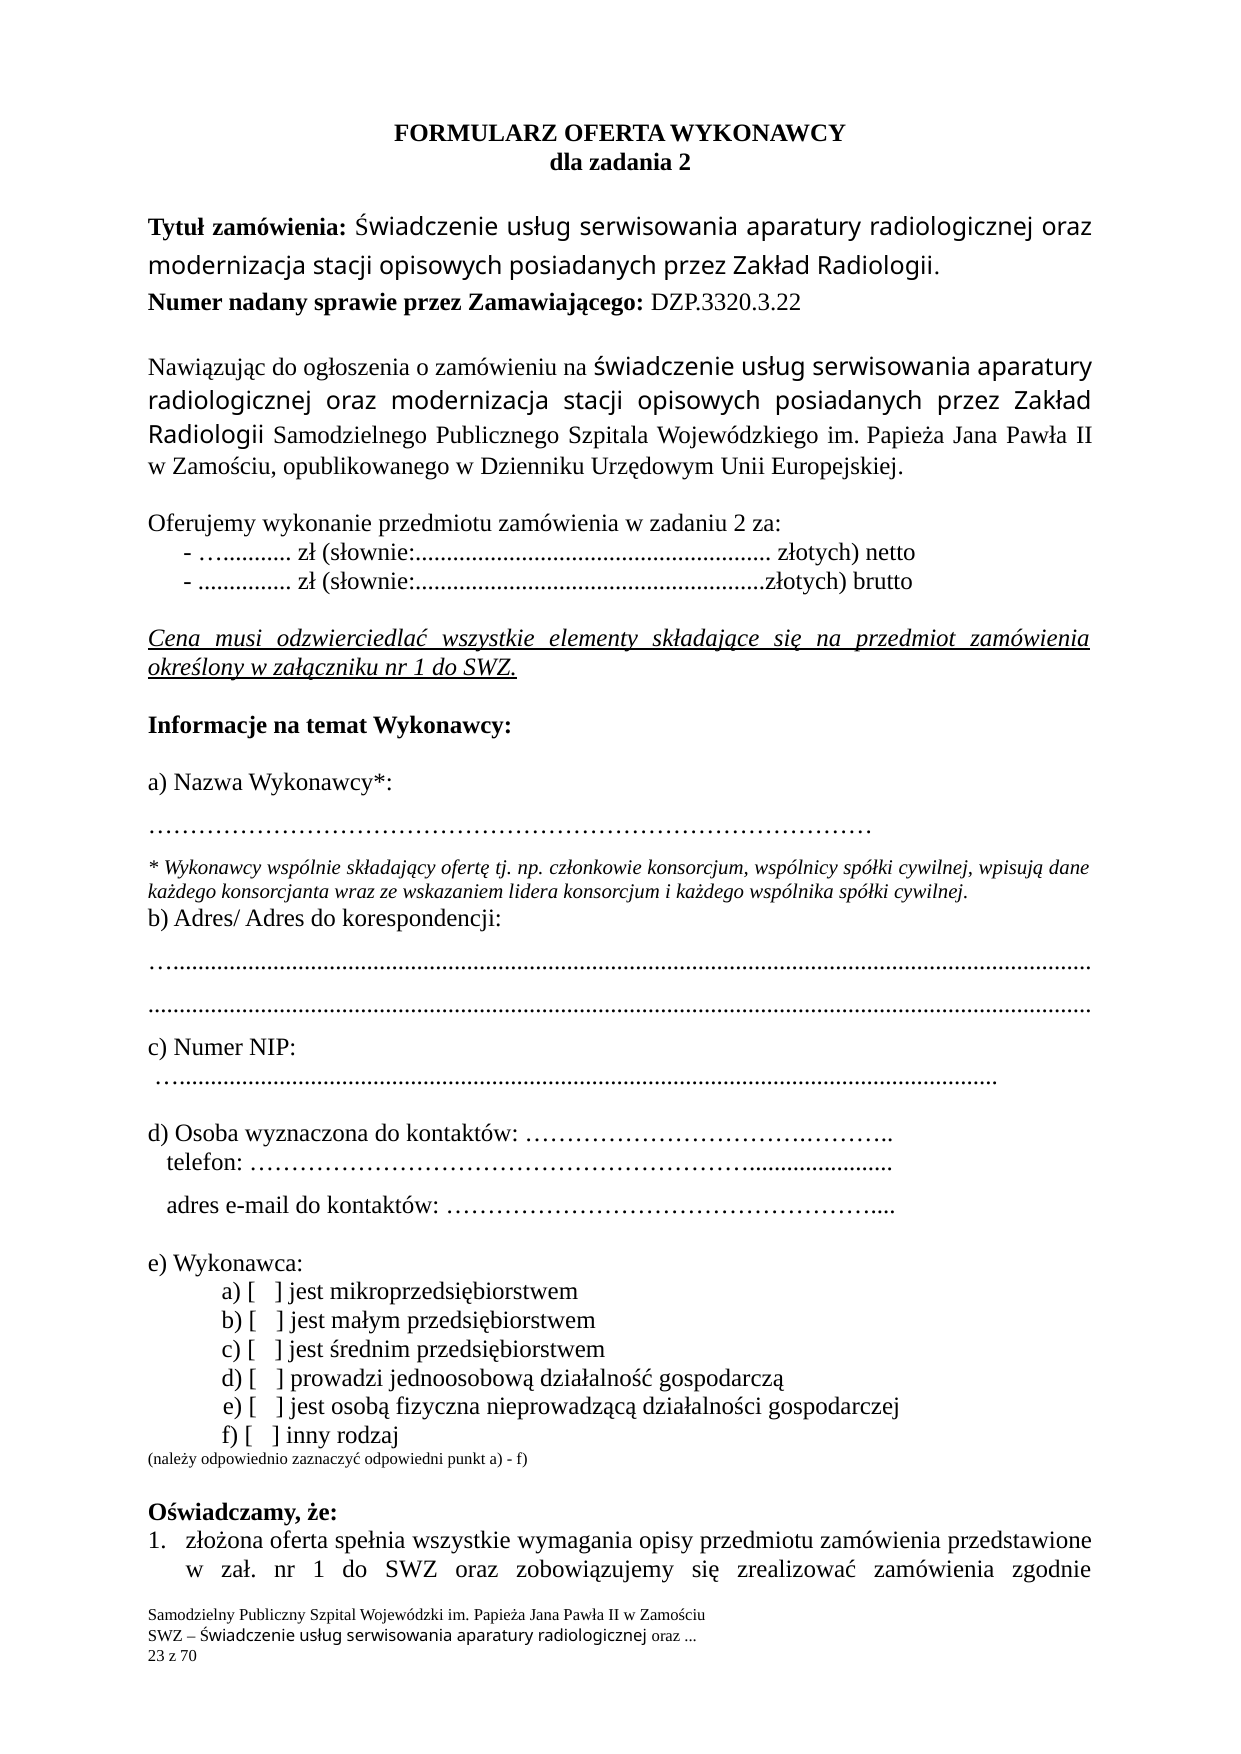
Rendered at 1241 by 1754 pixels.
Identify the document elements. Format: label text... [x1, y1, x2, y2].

text d) Osoba wyznaczona do kontaktów: …………………………….……….. [148, 1118, 1093, 1147]
list - ............... zł (słownie:........................................................złotych) brutto [148, 566, 1093, 595]
text …................................................................................................................................... [148, 1061, 1093, 1089]
text a) Nazwa Wykonawcy*: …………………………………………………………………………… [148, 767, 1093, 839]
text * Wykonawcy wspólnie składający ofertę tj. np. członkowie konsorcjum, wspólnicy spółki cywilnej, wpisują dane każdego konsorcjanta wraz ze wskazaniem lidera konsorcjum i każdego wspólnika spółki cywilnej. [148, 854, 1093, 903]
list - …........... zł (słownie:......................................................... złotych) netto [148, 537, 1093, 566]
text Nawiązując do ogłoszenia o zamówieniu na świadczenie usług serwisowania aparatury radiologicznej oraz modernizacja stacji opisowych posiadanych przez Zakład Radiologii Samodzielnego Publicznego Szpitala Wojewódzkiego im. Papieża Jana Pawła II w Zamościu, opublikowanego w Dzienniku Urzędowym Unii Europejskiej. [148, 349, 1093, 480]
text Oświadczamy, że: [148, 1497, 1093, 1526]
text Oferujemy wykonanie przedmiotu zamówienia w zadaniu 2 za: [148, 508, 1093, 537]
text d) [ ] prowadzi jednoosobową działalność gospodarczą [148, 1363, 1093, 1391]
text Tytuł zamówienia: Świadczenie usług serwisowania aparatury radiologicznej oraz modernizacja stacji opisowych posiadanych przez Zakład Radiologii. [148, 209, 1093, 282]
text e) Wykonawca: [148, 1248, 1093, 1276]
text c) Numer NIP: [148, 1032, 1093, 1061]
text c) [ ] jest średnim przedsiębiorstwem [148, 1334, 1093, 1363]
text b) [ ] jest małym przedsiębiorstwem [148, 1305, 1093, 1334]
text a) [ ] jest mikroprzedsiębiorstwem [148, 1276, 1093, 1305]
text FORMULARZ OFERTA WYKONAWCY [148, 118, 1093, 147]
text (należy odpowiednio zaznaczyć odpowiedni punkt a) - f) [148, 1449, 1093, 1468]
text Numer nadany sprawie przez Zamawiającego: DZP.3320.3.22 [148, 287, 1093, 316]
text f) [ ] inny rodzaj [148, 1420, 1093, 1449]
text telefon: ……………………………………………………....................... [148, 1147, 1093, 1176]
text Informacje na temat Wykonawcy: [148, 710, 1093, 738]
text b) Adres/ Adres do korespondencji: ….......................................................................................................................................................................................................................................................................................................... [148, 903, 1093, 1018]
list złożona oferta spełnia wszystkie wymagania opisy przedmiotu zamówienia przedstawione w zał. nr 1 do SWZ oraz zobowiązujemy się zrealizować zamówienia zgodnie [148, 1526, 1093, 1583]
text adres e-mail do kontaktów: …………………………………………….... [148, 1190, 1093, 1219]
text dla zadania 2 [148, 147, 1093, 176]
text e) [ ] jest osobą fizyczna nieprowadzącą działalności gospodarczej [148, 1391, 1093, 1420]
text Cena musi odzwierciedlać wszystkie elementy składające się na przedmiot zamówienia określony w załączniku nr 1 do SWZ. [148, 623, 1093, 681]
